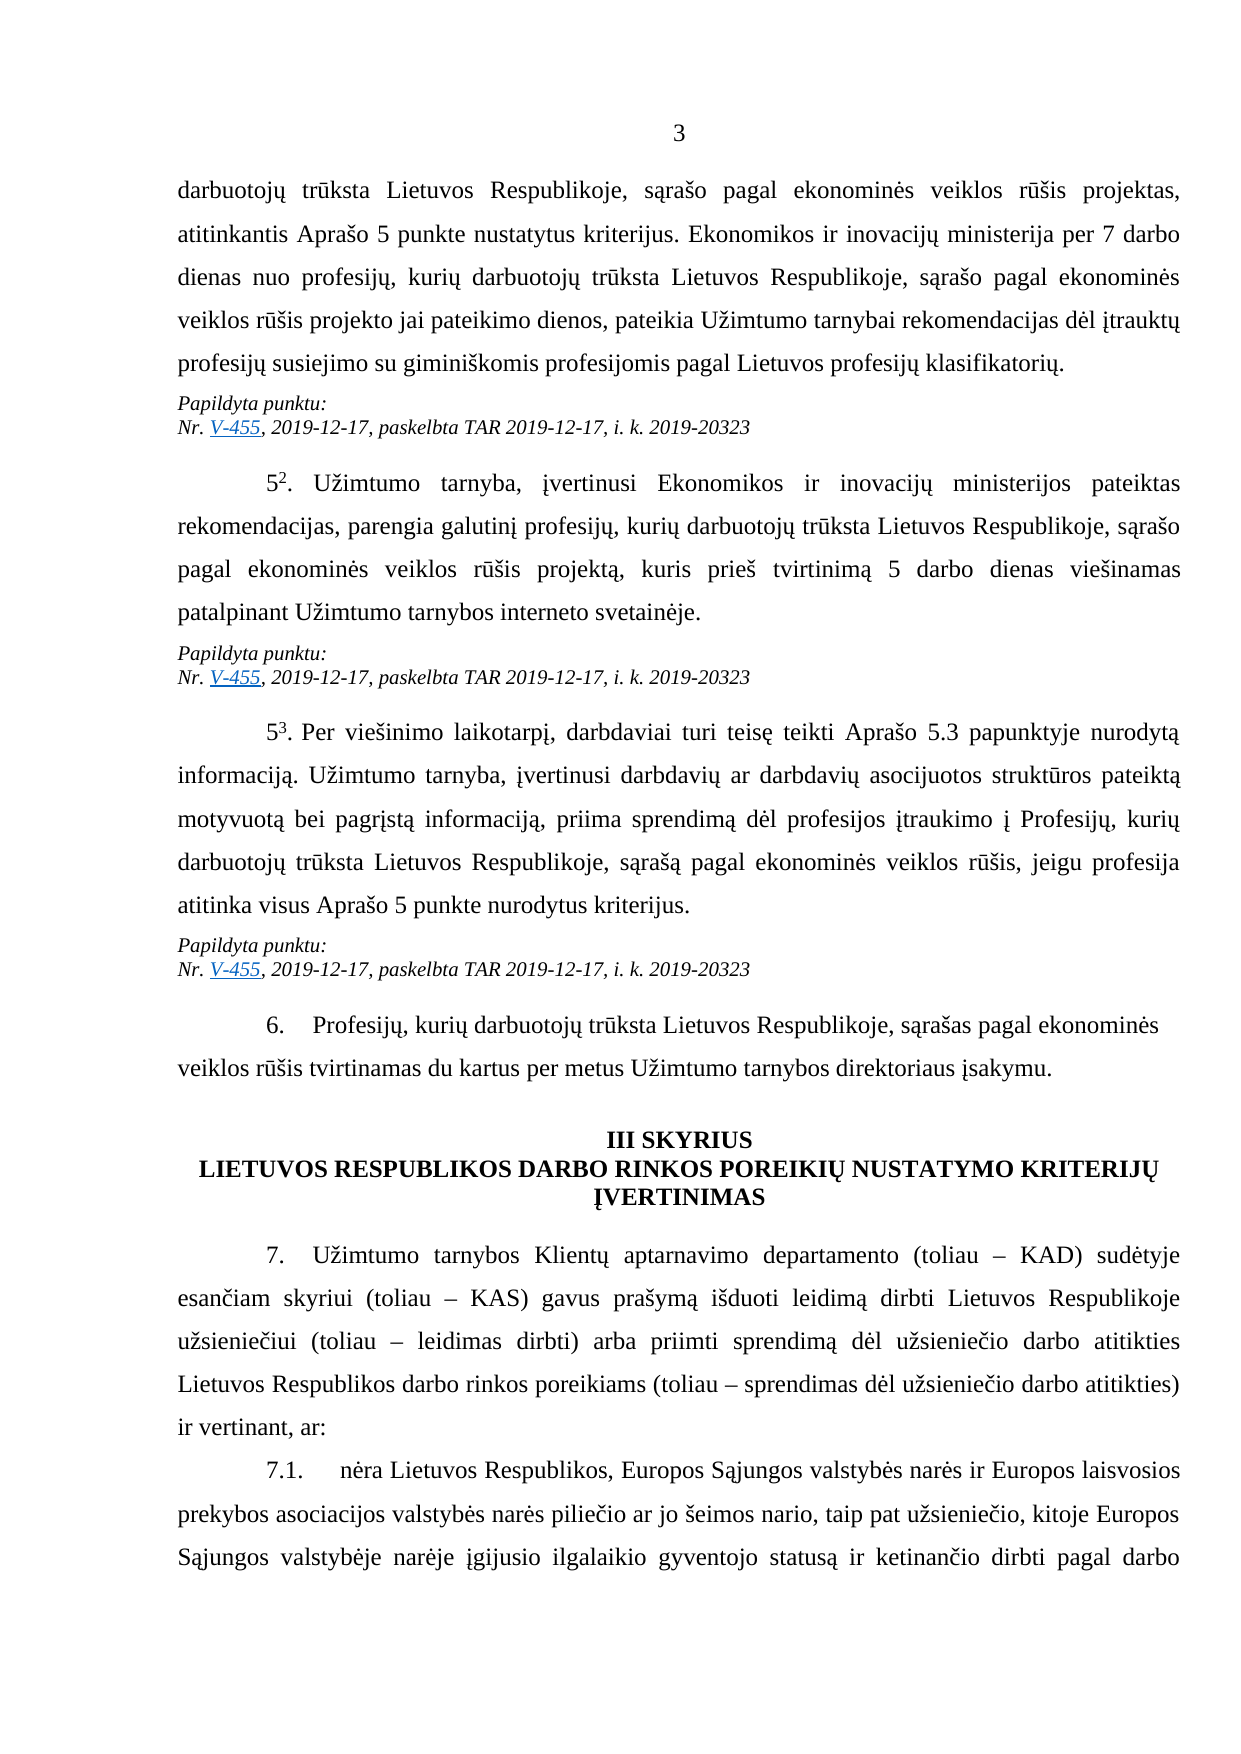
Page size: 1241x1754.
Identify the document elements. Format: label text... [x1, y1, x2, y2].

text 7.1. nėra Lietuvos Respublikos, Europos Sąjungos valstybės narės ir Europos laisvosios prekybos asociacijos valstybės narės piliečio ar jo šeimos nario, taip pat užsieniečio, kitoje Europos Sąjungos valstybėje narėje įgijusio ilgalaikio gyventojo statusą ir ketinančio dirbti pagal darbo [177, 1456, 1181, 1571]
text Nr. V-455, 2019-12-17, paskelbta TAR 2019-12-17, i. k. 2019-20323 [177, 665, 1181, 689]
text darbuotojų trūksta Lietuvos Respublikoje, sąrašo pagal ekonominės veiklos rūšis projektas, atitinkantis Aprašo 5 punkte nustatytus kriterijus. Ekonomikos ir inovacijų ministerija per 7 darbo dienas nuo profesijų, kurių darbuotojų trūksta Lietuvos Respublikoje, sąrašo pagal ekonominės veiklos rūšis projekto jai pateikimo dienos, pateikia Užimtumo tarnybai rekomendacijas dėl įtrauktų profesijų susiejimo su giminiškomis profesijomis pagal Lietuvos profesijų klasifikatorių. [177, 176, 1181, 377]
text 6. Profesijų, kurių darbuotojų trūksta Lietuvos Respublikoje, sąrašas pagal ekonominės veiklos rūšis tvirtinamas du kartus per metus Užimtumo tarnybos direktoriaus įsakymu. [177, 1010, 1181, 1082]
text Nr. V-455, 2019-12-17, paskelbta TAR 2019-12-17, i. k. 2019-20323 [177, 957, 1181, 981]
text LIETUVOS RESPUBLIKOS DARBO RINKOS POREIKIŲ NUSTATYMO KRITERIJŲ įvertinimas [177, 1154, 1181, 1211]
text 52. Užimtumo tarnyba, įvertinusi Ekonomikos ir inovacijų ministerijos pateiktas rekomendacijas, parengia galutinį profesijų, kurių darbuotojų trūksta Lietuvos Respublikoje, sąrašo pagal ekonominės veiklos rūšis projektą, kuris prieš tvirtinimą 5 darbo dienas viešinamas patalpinant Užimtumo tarnybos interneto svetainėje. [177, 468, 1181, 626]
text 53. Per viešinimo laikotarpį, darbdaviai turi teisę teikti Aprašo 5.3 papunktyje nurodytą informaciją. Užimtumo tarnyba, įvertinusi darbdavių ar darbdavių asocijuotos struktūros pateiktą motyvuotą bei pagrįstą informaciją, priima sprendimą dėl profesijos įtraukimo į Profesijų, kurių darbuotojų trūksta Lietuvos Respublikoje, sąrašą pagal ekonominės veiklos rūšis, jeigu profesija atitinka visus Aprašo 5 punkte nurodytus kriterijus. [177, 717, 1181, 919]
text Papildyta punktu: [177, 391, 1181, 415]
text III SKYRIUS [177, 1125, 1181, 1154]
text Papildyta punktu: [177, 641, 1181, 665]
text Papildyta punktu: [177, 933, 1181, 957]
text Nr. V-455, 2019-12-17, paskelbta TAR 2019-12-17, i. k. 2019-20323 [177, 415, 1181, 439]
text 7. Užimtumo tarnybos Klientų aptarnavimo departamento (toliau – KAD) sudėtyje esančiam skyriui (toliau – KAS) gavus prašymą išduoti leidimą dirbti Lietuvos Respublikoje užsieniečiui (toliau – leidimas dirbti) arba priimti sprendimą dėl užsieniečio darbo atitikties Lietuvos Respublikos darbo rinkos poreikiams (toliau – sprendimas dėl užsieniečio darbo atitikties) ir vertinant, ar: [177, 1240, 1181, 1441]
